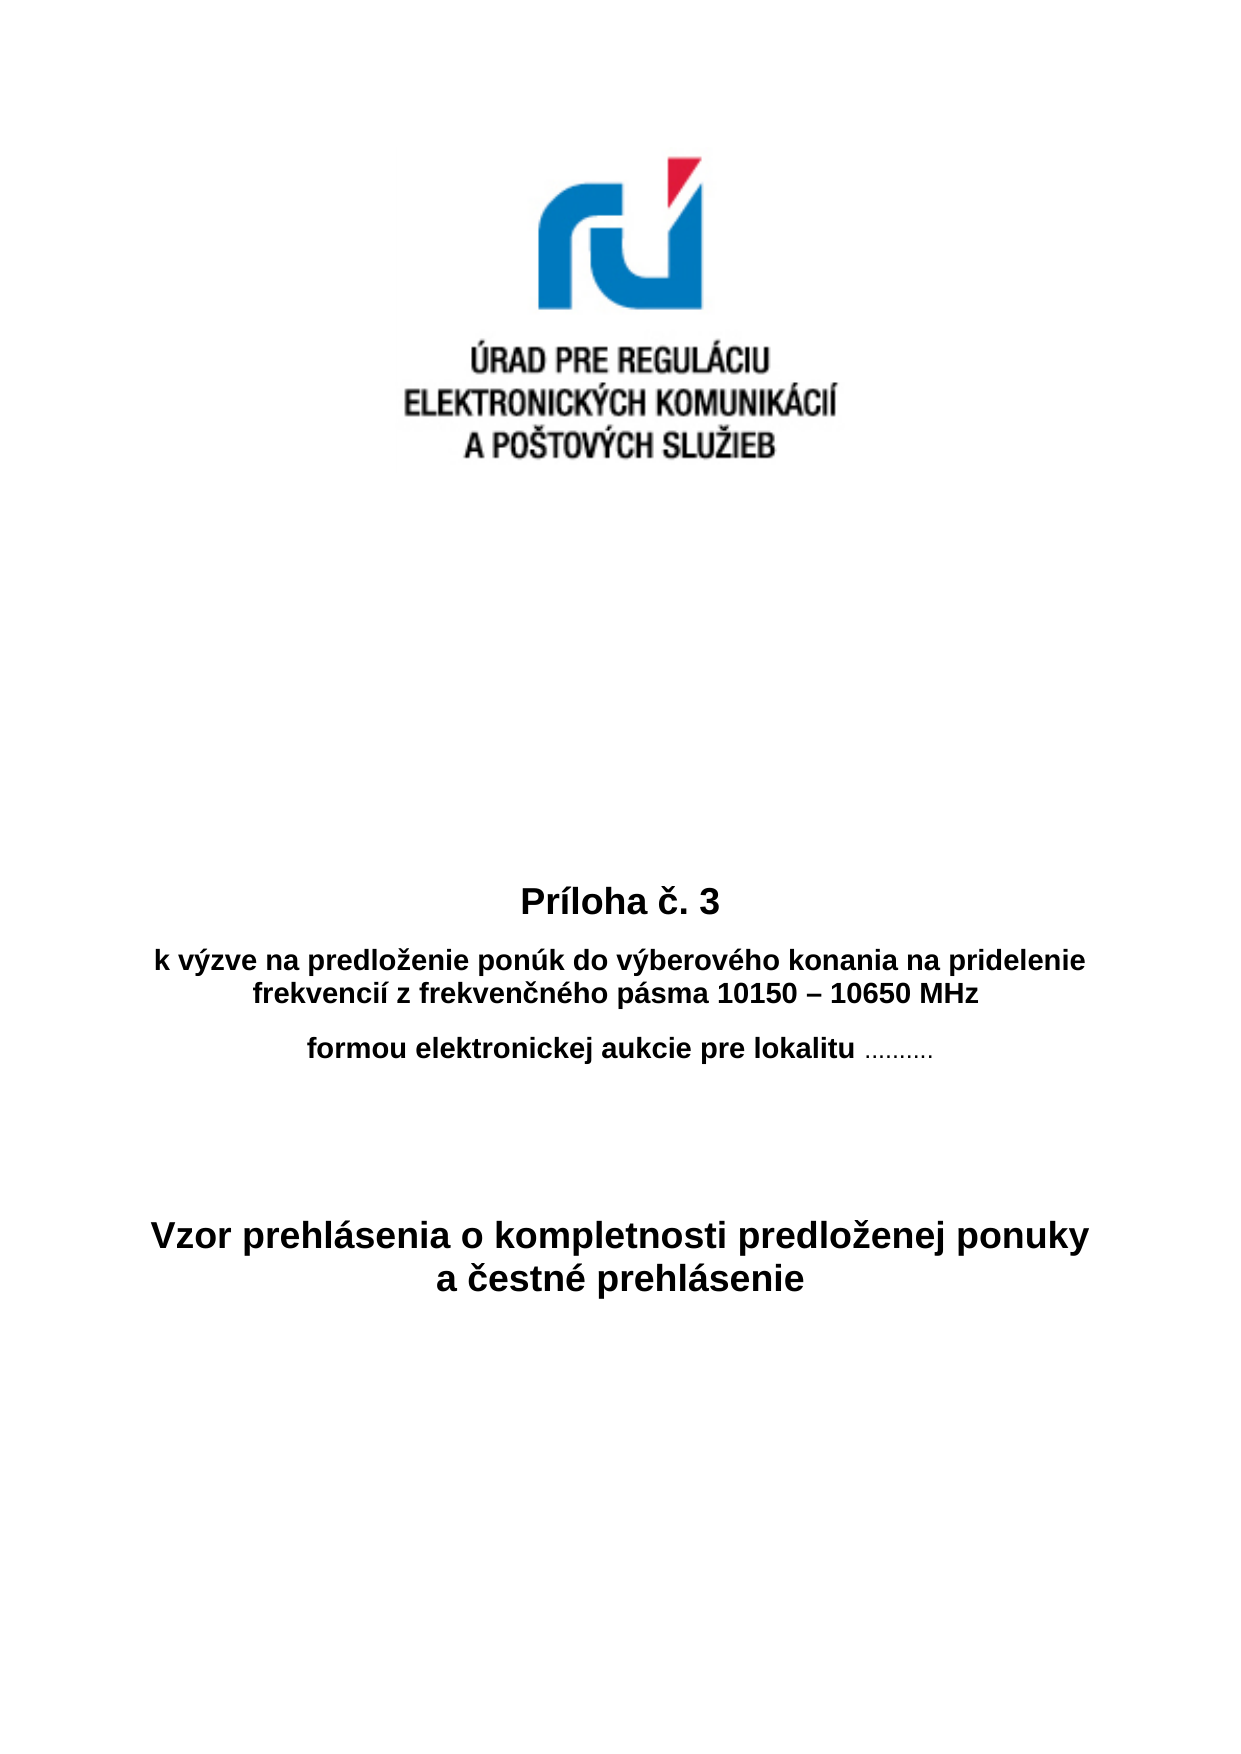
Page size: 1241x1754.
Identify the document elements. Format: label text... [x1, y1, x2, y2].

text Príloha č. 3 [148, 879, 1093, 922]
text Vzor prehlásenia o kompletnosti predloženej ponuky a čestné prehlásenie [148, 1213, 1093, 1299]
text k výzve na predloženie ponúk do výberového konania na pridelenie frekvencií z frekvenčného pásma 10150 – 10650 MHz [148, 943, 1093, 1010]
text formou elektronickej aukcie pre lokalitu .......... [148, 1031, 1093, 1064]
